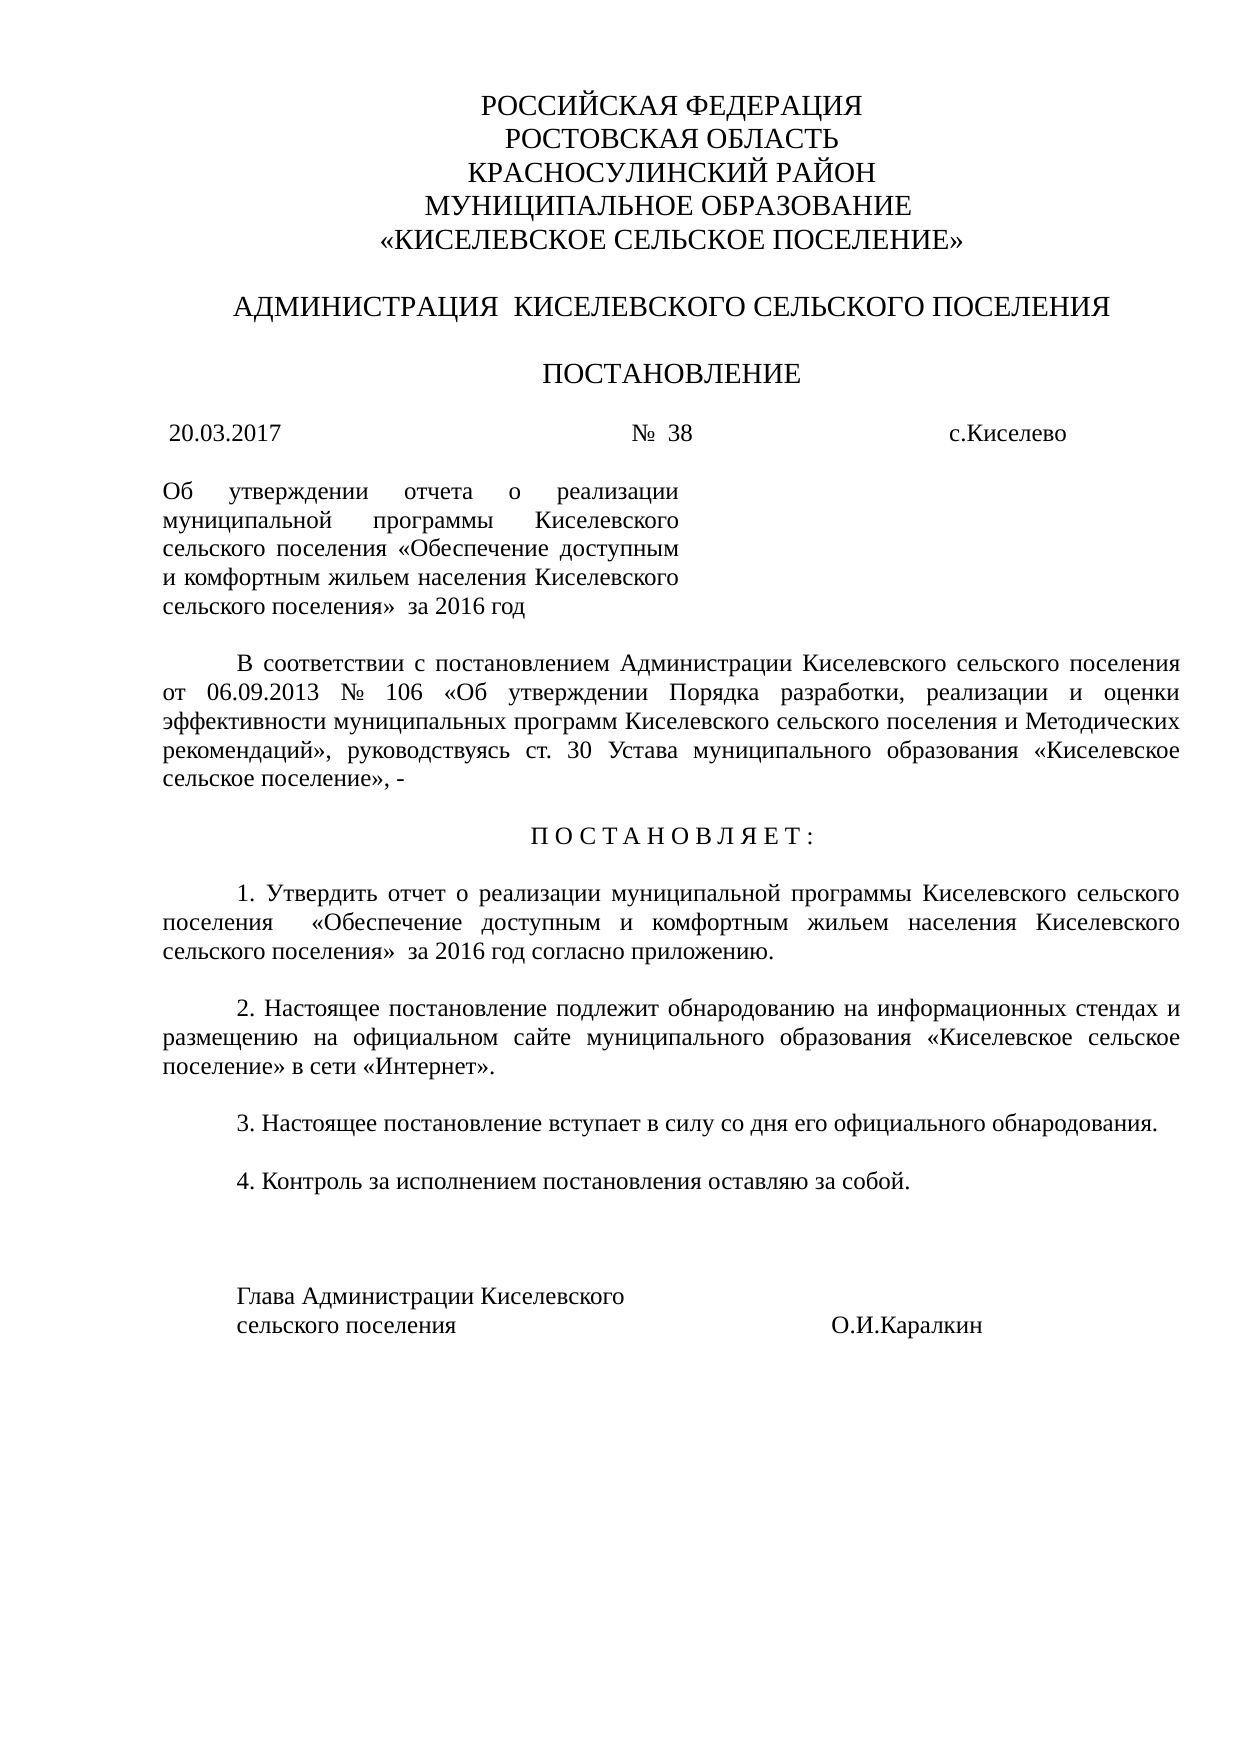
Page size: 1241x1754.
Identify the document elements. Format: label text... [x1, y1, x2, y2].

text 20.03.2017 № 38 с.Киселево [162, 418, 1181, 447]
text РОСТОВСКАЯ ОБЛАСТЬ [162, 121, 1181, 155]
text ПОСТАНОВЛЕНИЕ [162, 356, 1181, 390]
text Об утверждении отчета о реализации муниципальной программы Киселевского сельского поселения «Обеспечение доступным и комфортным жильем населения Киселевского сельского поселения» за 2016 год [162, 476, 679, 620]
text РОССИЙСКАЯ ФЕДЕРАЦИЯ [162, 88, 1181, 121]
text 1. Утвердить отчет о реализации муниципальной программы Киселевского сельского поселения «Обеспечение доступным и комфортным жильем населения Киселевского сельского поселения» за 2016 год согласно приложению. [162, 878, 1181, 965]
text МУНИЦИПАЛЬНОЕ ОБРАЗОВАНИЕ [162, 188, 1181, 222]
text Глава Администрации Киселевского [162, 1281, 1181, 1310]
text «КИСЕЛЕВСКОЕ СЕЛЬСКОЕ ПОСЕЛЕНИЕ» [162, 222, 1181, 256]
text 2. Настоящее постановление подлежит обнародованию на информационных стендах и размещению на официальном сайте муниципального образования «Киселевское сельское поселение» в сети «Интернет». [162, 993, 1181, 1080]
text АДМИНИСТРАЦИЯ КИСЕЛЕВСКОГО СЕЛЬСКОГО ПОСЕЛЕНИЯ [162, 289, 1181, 323]
title ПОСТАНОВЛЯЕТ: [162, 821, 1181, 850]
text В соответствии с постановлением Администрации Киселевского сельского поселения от 06.09.2013 № 106 «Об утверждении Порядка разработки, реализации и оценки эффективности муниципальных программ Киселевского сельского поселения и Методических рекомендаций», руководствуясь ст. 30 Устава муниципального образования «Киселевское сельское поселение», - [162, 648, 1181, 792]
text КРАСНОСУЛИНСКИЙ РАЙОН [162, 155, 1181, 188]
text 4. Контроль за исполнением постановления оставляю за собой. [162, 1166, 1181, 1195]
text 3. Настоящее постановление вступает в силу со дня его официального обнародования. [162, 1108, 1181, 1137]
text сельского поселения О.И.Каралкин [162, 1310, 1181, 1338]
